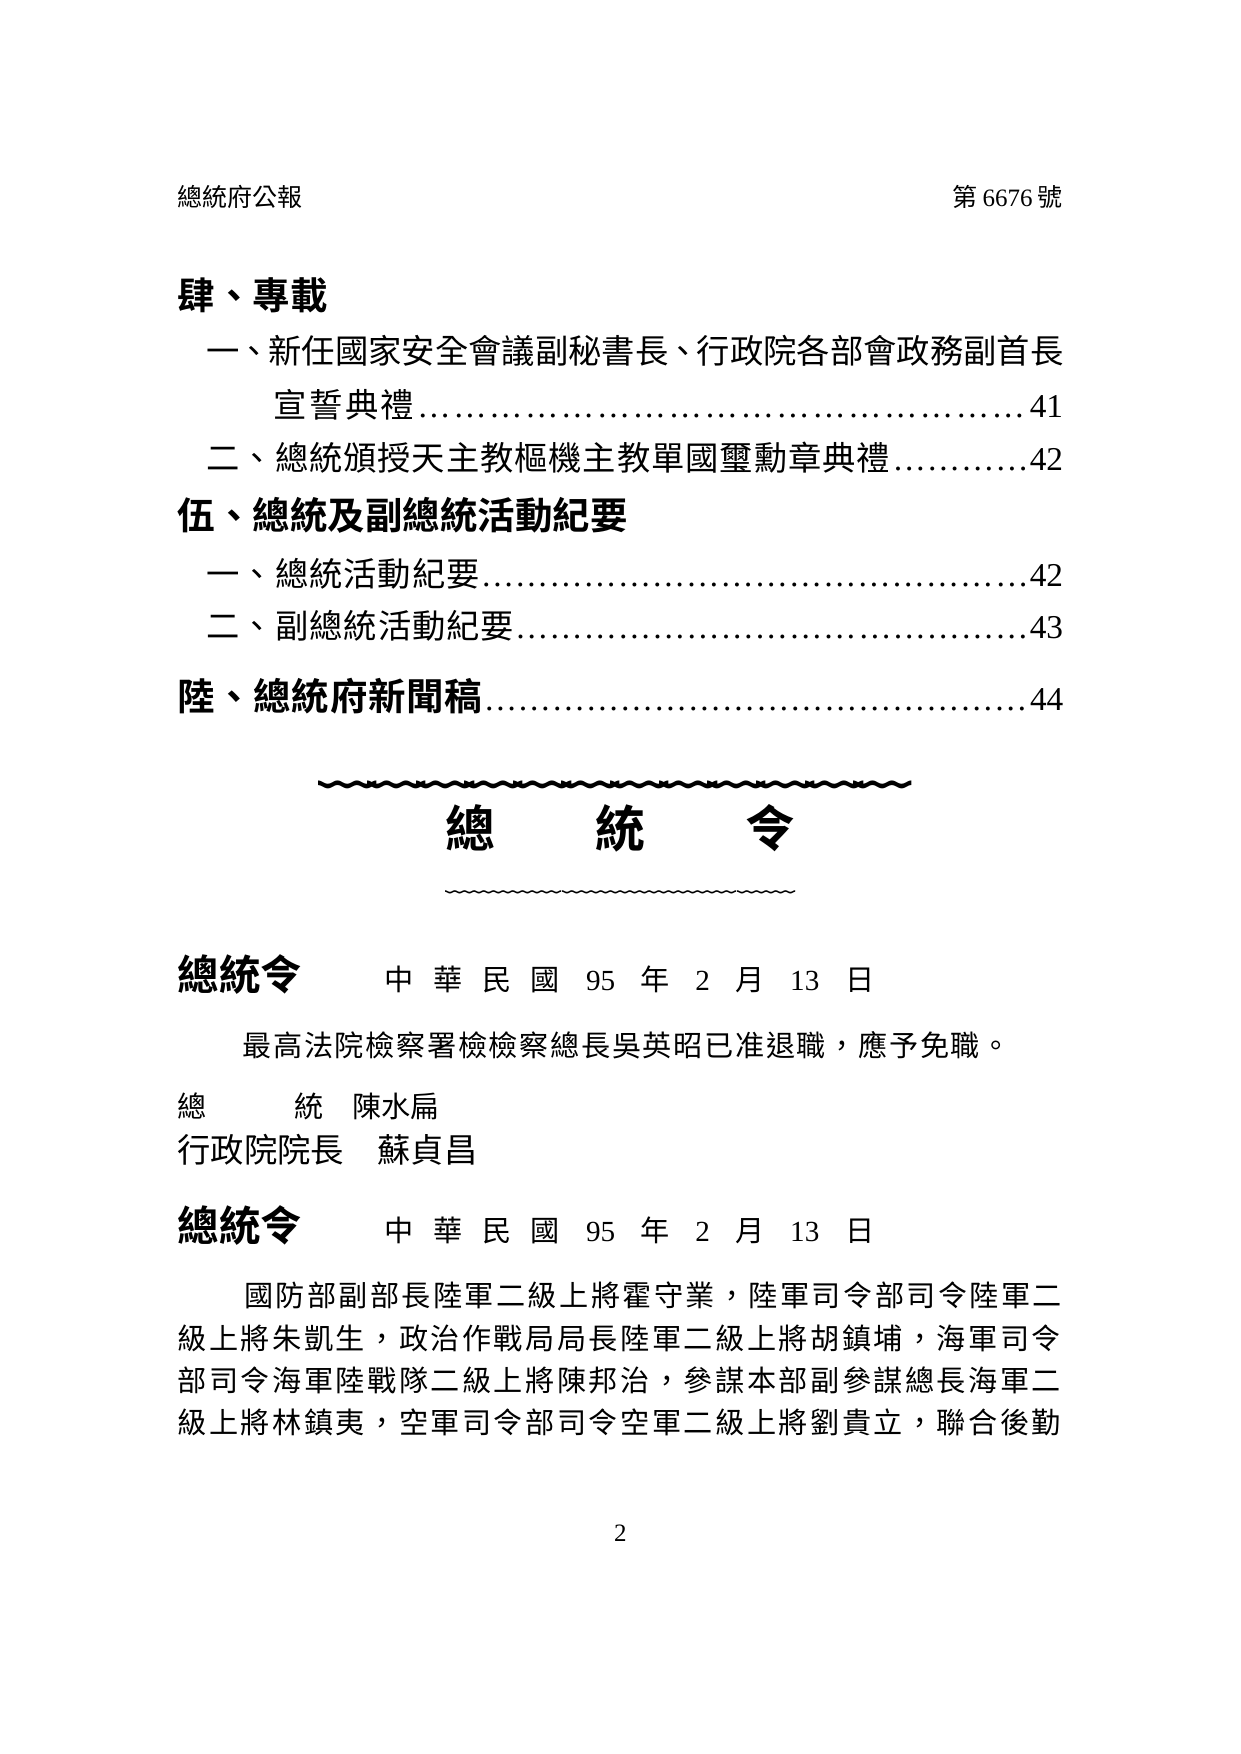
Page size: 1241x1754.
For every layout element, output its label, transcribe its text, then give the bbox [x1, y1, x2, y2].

table_header 中華民國95年2月13日 [381, 934, 877, 1023]
text 總 統 陳水扁 [177, 1084, 1063, 1126]
text 國防部副部長陸軍二級上將霍守業，陸軍司令部司令陸軍二級上將朱凱生，政治作戰局局長陸軍二級上將胡鎮埔，海軍司令部司令海軍陸戰隊二級上將陳邦治，參謀本部副參謀總長海軍二級上將林鎮夷，空軍司令部司令空軍二級上將劉貴立，聯合後勤 [177, 1273, 1063, 1442]
text 一、總統活動紀要…………………………………………42 [206, 545, 1063, 597]
text 一、新任國家安全會議副秘書長、行政院各部會政務副首長宣誓典禮……………………………………………41 [206, 320, 1063, 428]
table_header 總統令 [174, 1184, 381, 1273]
text 伍、總統及副總統活動紀要 [177, 486, 1063, 540]
text 肆、專載 [177, 266, 1063, 320]
text ﹏﹏﹏﹏﹏﹏﹏﹏﹏﹏﹏﹏ [177, 763, 1063, 788]
text 二、總統頒授天主教樞機主教單國璽勳章典禮…………42 [206, 428, 1063, 481]
text 陸、總統府新聞稿…………………………………………44 [177, 666, 1063, 721]
text 最高法院檢察署檢檢察總長吳英昭已准退職，應予免職。 [177, 1023, 1063, 1064]
text 總 統 令 [177, 801, 1063, 859]
text 二、副總統活動紀要………………………………………43 [206, 597, 1063, 649]
table_header 中華民國95年2月13日 [381, 1184, 877, 1273]
text ﹏﹏﹏﹏﹏﹏﹏﹏﹏﹏﹏﹏ [177, 872, 1063, 897]
text 行政院院長 蘇貞昌 [177, 1126, 1063, 1172]
table_header 總統令 [174, 934, 381, 1023]
